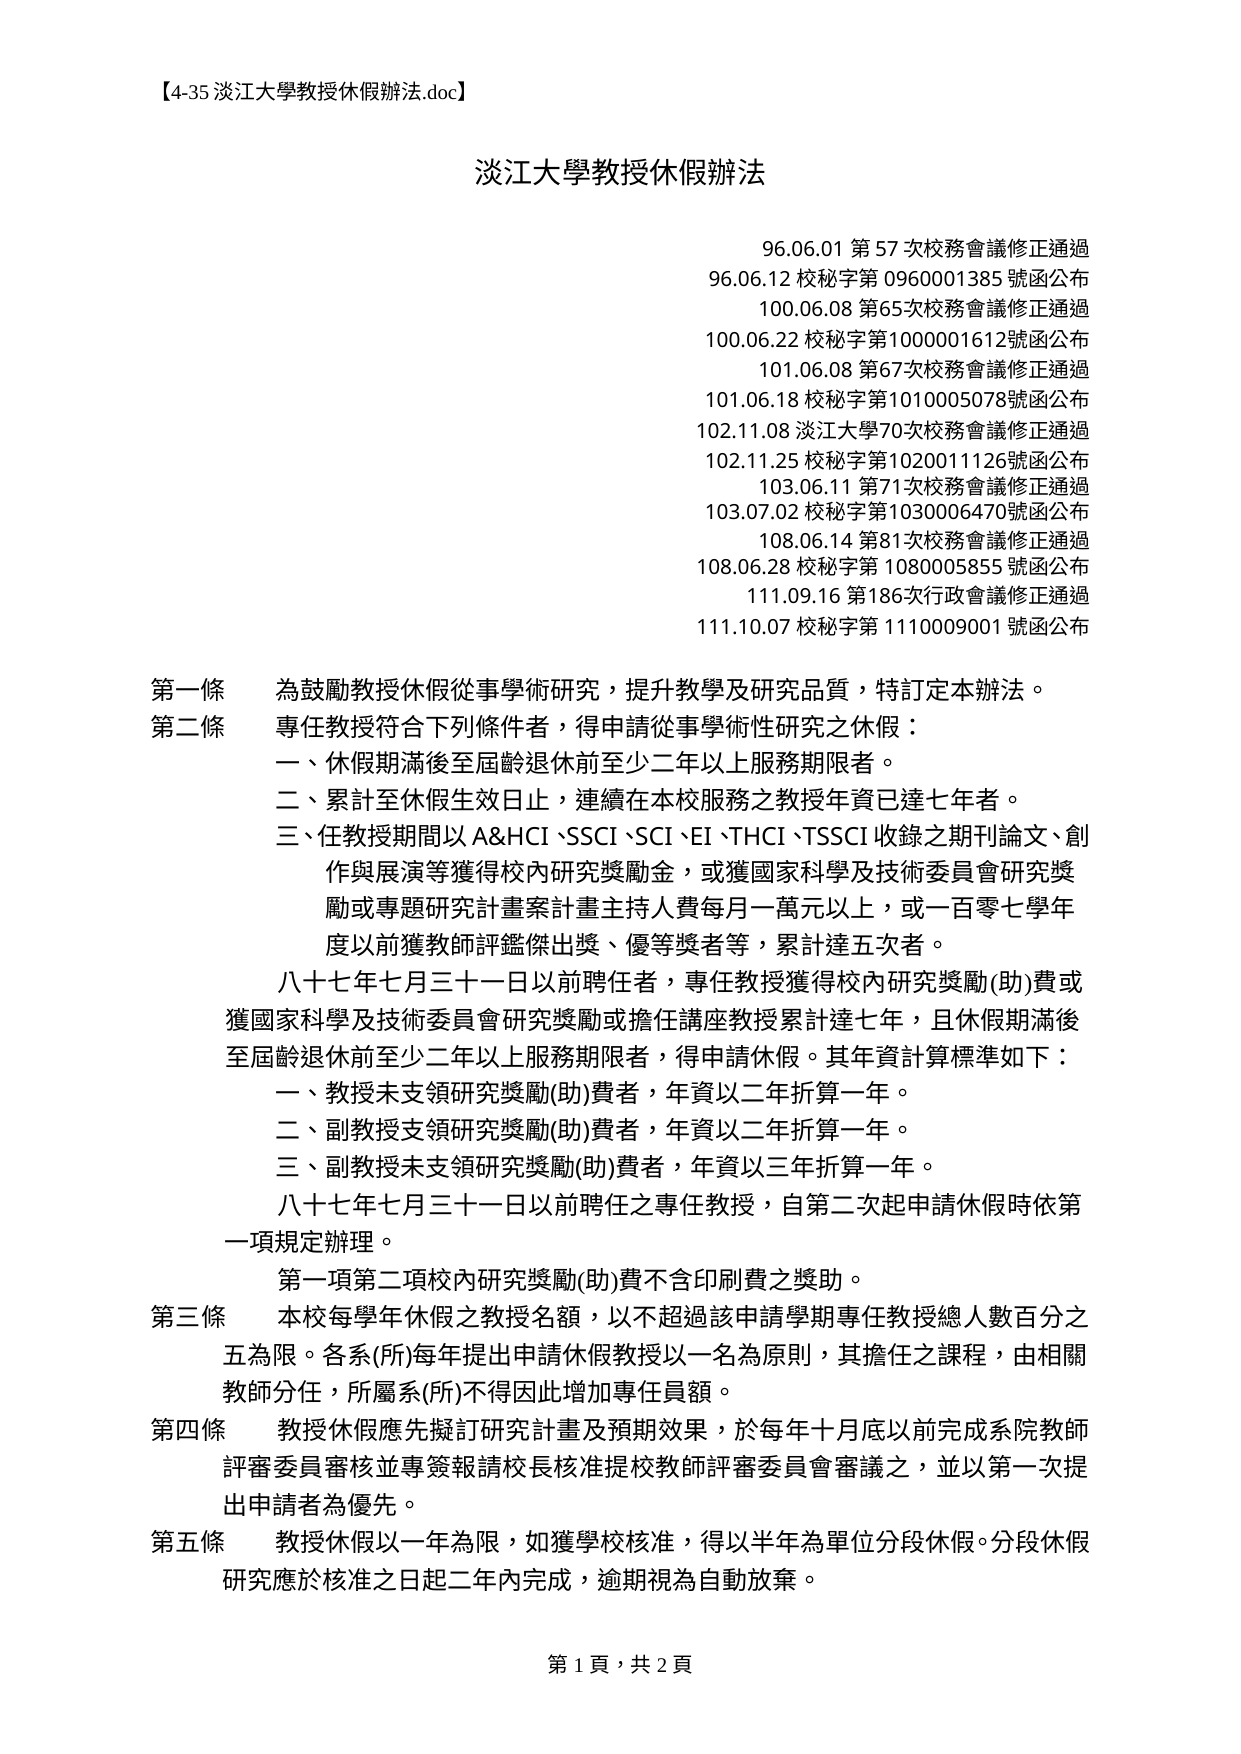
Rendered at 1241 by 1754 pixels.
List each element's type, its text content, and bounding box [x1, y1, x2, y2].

text 第一項第二項校內研究獎勵(助)費不含印刷費之獎助。 [277, 1259, 1090, 1296]
text 111.10.07 校秘字第1110009001號函公布 [150, 610, 1090, 640]
text 第四條 教授休假應先擬訂研究計畫及預期效果，於每年十月底以前完成系院教師評審委員審核並專簽報請校長核准提校教師評審委員會審議之，並以第一次提出申請者為優先。 [150, 1409, 1090, 1521]
text 第五條 教授休假以一年為限，如獲學校核准，得以半年為單位分段休假。分段休假研究應於核准之日起二年內完成，逾期視為自動放棄。 [150, 1521, 1090, 1596]
text 一、教授未支領研究獎勵(助)費者，年資以二年折算一年。 [275, 1074, 1090, 1110]
text 八十七年七月三十一日以前聘任之專任教授，自第二次起申請休假時依第一項規定辦理。 [224, 1184, 1083, 1259]
text 二、累計至休假生效日止，連續在本校服務之教授年資已達七年者。 [275, 780, 1090, 816]
text 第二條 專任教授符合下列條件者，得申請從事學術性研究之休假： [150, 706, 1090, 744]
text 103.06.11 第71次校務會議修正通過 [375, 474, 1090, 499]
text 100.06.22 校秘字第1000001612號函公布 [150, 323, 1090, 353]
text 102.11.25 校秘字第1020011126號函公布 [375, 444, 1090, 474]
text 96.06.01 第57次校務會議修正通過 96.06.12 校秘字第0960001385號函公布 [152, 232, 1090, 293]
text 三、任教授期間以A&HCI、SSCI、SCI、EI、THCI、TSSCI收錄之期刊論文、創作與展演等獲得校內研究獎勵金，或獲國家科學及技術委員會研究獎勵或專題研究計畫案計畫主持人費每月一萬元以上，或一百零七學年度以前獲教師評鑑傑出獎、優等獎者等，累計達五次者。 [275, 816, 1090, 961]
text 一、休假期滿後至屆齡退休前至少二年以上服務期限者。 [275, 744, 1090, 780]
text 102.11.08 淡江大學70次校務會議修正通過 [375, 414, 1090, 444]
text 111.09.16 第186次行政會議修正通過 [150, 580, 1090, 610]
text 100.06.08 第65次校務會議修正通過 [150, 293, 1090, 323]
text 101.06.08 第67次校務會議修正通過 [150, 353, 1090, 383]
text 淡江大學教授休假辦法 [150, 150, 1090, 192]
text 二、副教授支領研究獎勵(助)費者，年資以二年折算一年。 [275, 1110, 1090, 1146]
text 八十七年七月三十一日以前聘任者，專任教授獲得校內研究獎勵(助)費或獲國家科學及技術委員會研究獎勵或擔任講座教授累計達七年，且休假期滿後至屆齡退休前至少二年以上服務期限者，得申請休假。其年資計算標準如下： [225, 961, 1083, 1074]
text 101.06.18 校秘字第1010005078號函公布 [150, 383, 1090, 414]
text 第三條 本校每學年休假之教授名額，以不超過該申請學期專任教授總人數百分之五為限。各系(所)每年提出申請休假教授以一名為原則，其擔任之課程，由相關教師分任，所屬系(所)不得因此增加專任員額。 [150, 1296, 1090, 1409]
text 第一條 為鼓勵教授休假從事學術研究，提升教學及研究品質，特訂定本辦法。 [150, 669, 1090, 706]
text 108.06.28 校秘字第1080005855號函公布 [150, 555, 1090, 580]
text 108.06.14 第81次校務會議修正通過 [150, 524, 1090, 555]
text 103.07.02 校秘字第1030006470號函公布 [375, 499, 1090, 524]
text 三、副教授未支領研究獎勵(助)費者，年資以三年折算一年。 [275, 1146, 1090, 1184]
